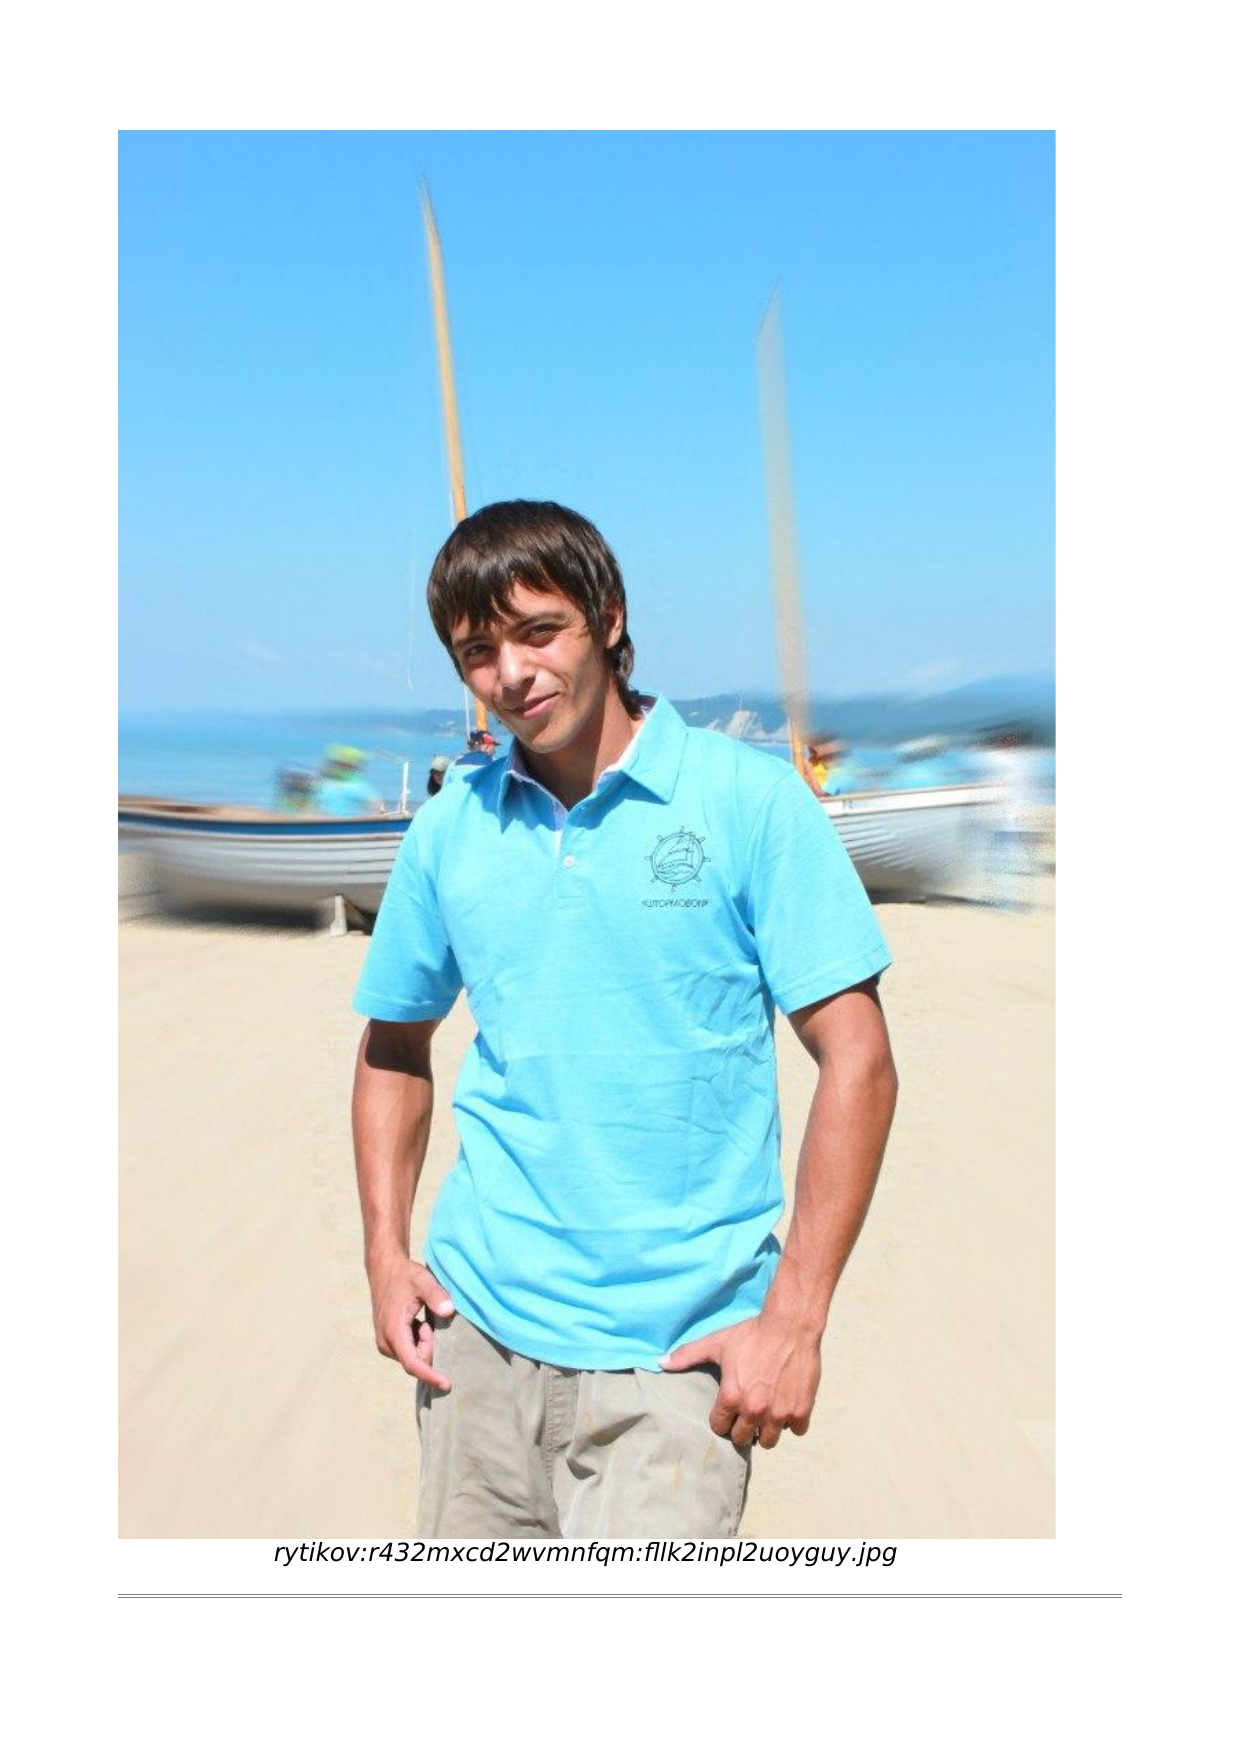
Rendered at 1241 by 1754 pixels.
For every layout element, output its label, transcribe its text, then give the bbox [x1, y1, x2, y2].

text rytikov:r432mxcd2wvmnfqm:fllk2inpl2uoyguy.jpg [118, 1539, 1056, 1567]
picture [118, 130, 1056, 1539]
